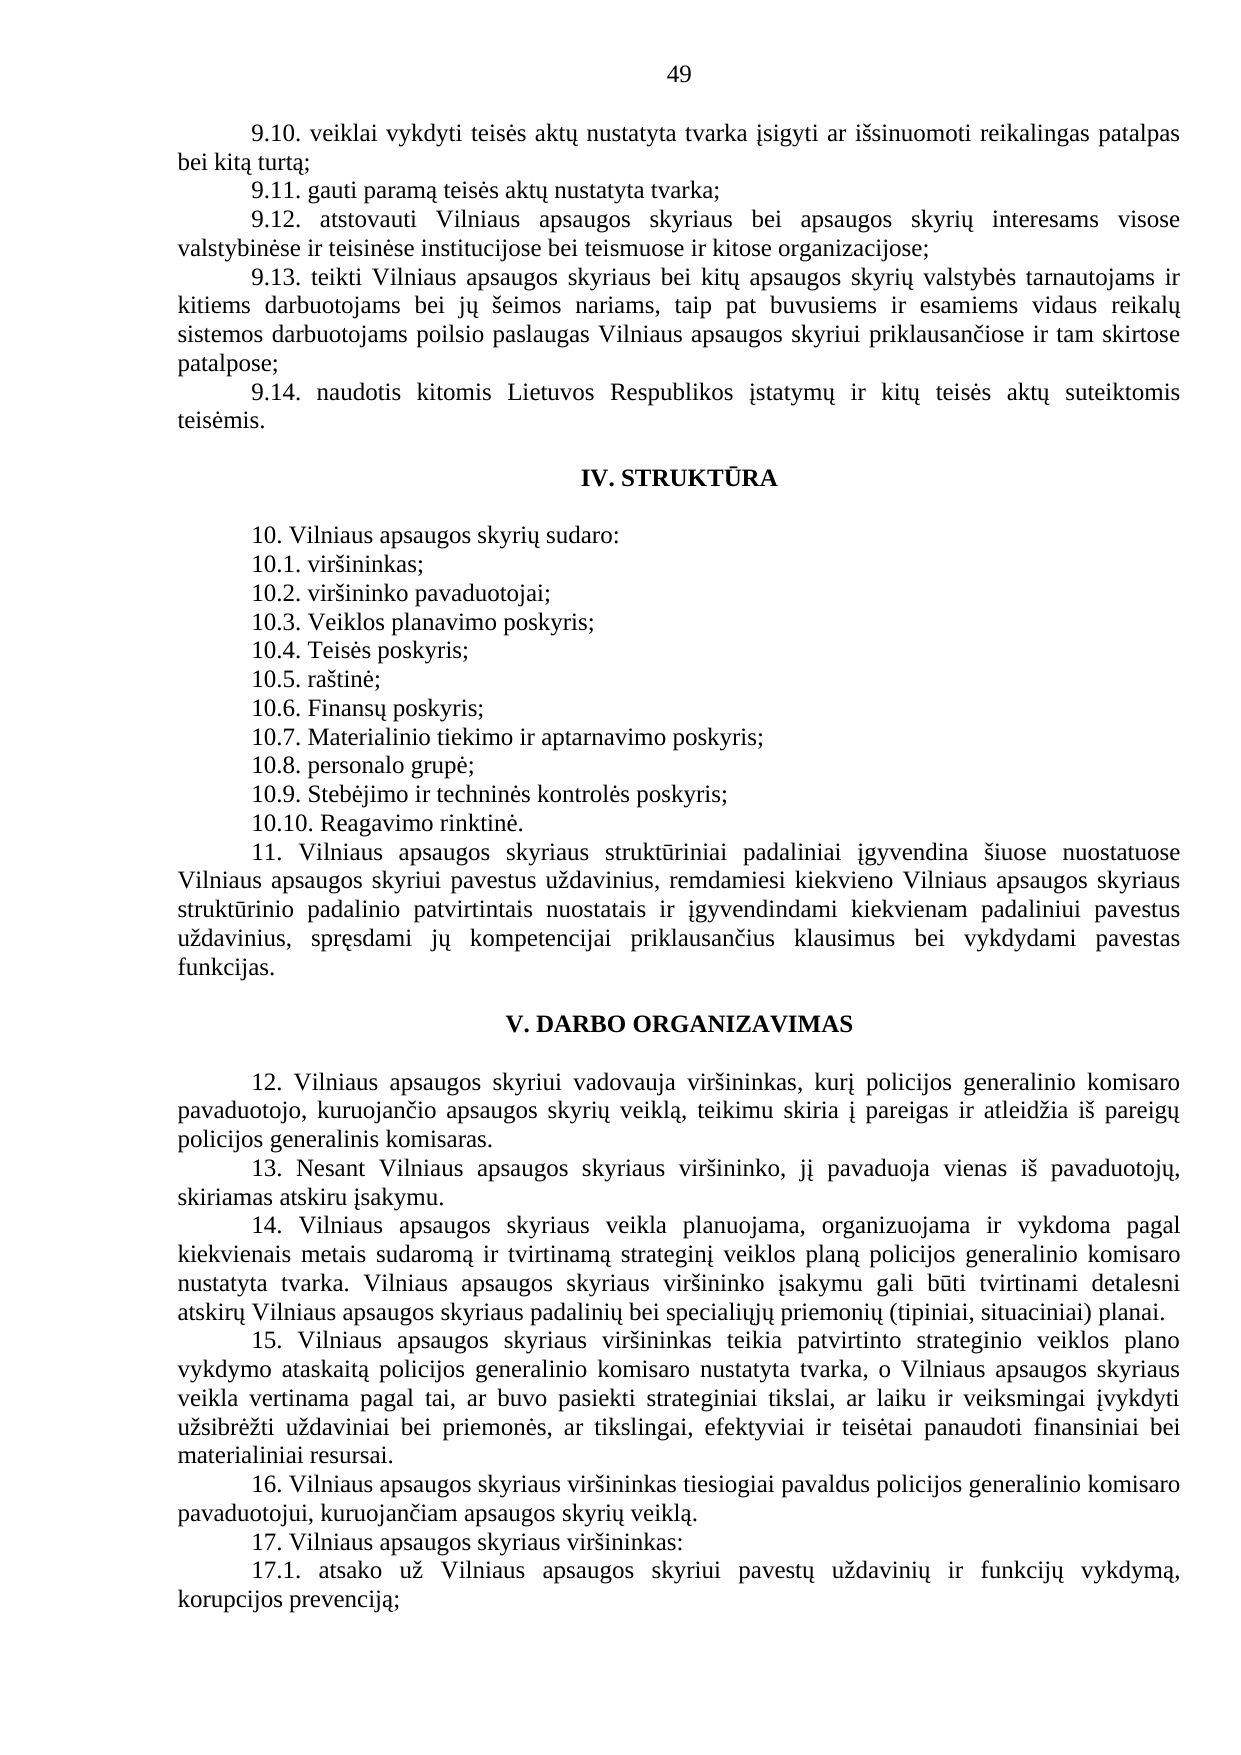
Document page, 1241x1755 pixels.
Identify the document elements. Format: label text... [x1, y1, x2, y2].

text 10.3. Veiklos planavimo poskyris; [177, 607, 1181, 636]
text 10.7. Materialinio tiekimo ir aptarnavimo poskyris; [177, 722, 1181, 751]
text 10.8. personalo grupė; [177, 751, 1181, 779]
text 9.10. veiklai vykdyti teisės aktų nustatyta tvarka įsigyti ar išsinuomoti reikalingas patalpas bei kitą turtą; [177, 118, 1181, 176]
text 15. Vilniaus apsaugos skyriaus viršininkas teikia patvirtinto strateginio veiklos plano vykdymo ataskaitą policijos generalinio komisaro nustatyta tvarka, o Vilniaus apsaugos skyriaus veikla vertinama pagal tai, ar buvo pasiekti strateginiai tikslai, ar laiku ir veiksmingai įvykdyti užsibrėžti uždaviniai bei priemonės, ar tikslingai, efektyviai ir teisėtai panaudoti finansiniai bei materialiniai resursai. [177, 1326, 1181, 1469]
text 10. Vilniaus apsaugos skyrių sudaro: [177, 521, 1181, 549]
text 17.1. atsako už Vilniaus apsaugos skyriui pavestų uždavinių ir funkcijų vykdymą, korupcijos prevenciją; [177, 1556, 1181, 1613]
text 16. Vilniaus apsaugos skyriaus viršininkas tiesiogiai pavaldus policijos generalinio komisaro pavaduotojui, kuruojančiam apsaugos skyrių veiklą. [177, 1469, 1181, 1527]
text IV. struktūra [177, 463, 1181, 492]
text V. darbo organizavimas [177, 1009, 1181, 1038]
text 10.1. viršininkas; [177, 549, 1181, 578]
text 14. Vilniaus apsaugos skyriaus veikla planuojama, organizuojama ir vykdoma pagal kiekvienais metais sudaromą ir tvirtinamą strateginį veiklos planą policijos generalinio komisaro nustatyta tvarka. Vilniaus apsaugos skyriaus viršininko įsakymu gali būti tvirtinami detalesni atskirų Vilniaus apsaugos skyriaus padalinių bei specialiųjų priemonių (tipiniai, situaciniai) planai. [177, 1211, 1181, 1326]
text 11. Vilniaus apsaugos skyriaus struktūriniai padaliniai įgyvendina šiuose nuostatuose Vilniaus apsaugos skyriui pavestus uždavinius, remdamiesi kiekvieno Vilniaus apsaugos skyriaus struktūrinio padalinio patvirtintais nuostatais ir įgyvendindami kiekvienam padaliniui pavestus uždavinius, spręsdami jų kompetencijai priklausančius klausimus bei vykdydami pavestas funkcijas. [177, 837, 1181, 981]
text 9.11. gauti paramą teisės aktų nustatyta tvarka; [177, 176, 1181, 204]
text 12. Vilniaus apsaugos skyriui vadovauja viršininkas, kurį policijos generalinio komisaro pavaduotojo, kuruojančio apsaugos skyrių veiklą, teikimu skiria į pareigas ir atleidžia iš pareigų policijos generalinis komisaras. [177, 1067, 1181, 1153]
text 10.4. Teisės poskyris; [177, 636, 1181, 664]
text 9.14. naudotis kitomis Lietuvos Respublikos įstatymų ir kitų teisės aktų suteiktomis teisėmis. [177, 377, 1181, 434]
text 9.12. atstovauti Vilniaus apsaugos skyriaus bei apsaugos skyrių interesams visose valstybinėse ir teisinėse institucijose bei teismuose ir kitose organizacijose; [177, 204, 1181, 262]
text 10.9. Stebėjimo ir techninės kontrolės poskyris; [177, 779, 1181, 808]
text 10.2. viršininko pavaduotojai; [177, 578, 1181, 607]
text 17. Vilniaus apsaugos skyriaus viršininkas: [177, 1527, 1181, 1556]
text 10.10. Reagavimo rinktinė. [177, 808, 1181, 837]
text 13. Nesant Vilniaus apsaugos skyriaus viršininko, jį pavaduoja vienas iš pavaduotojų, skiriamas atskiru įsakymu. [177, 1153, 1181, 1211]
text 10.5. raštinė; [177, 664, 1181, 693]
text 9.13. teikti Vilniaus apsaugos skyriaus bei kitų apsaugos skyrių valstybės tarnautojams ir kitiems darbuotojams bei jų šeimos nariams, taip pat buvusiems ir esamiems vidaus reikalų sistemos darbuotojams poilsio paslaugas Vilniaus apsaugos skyriui priklausančiose ir tam skirtose patalpose; [177, 262, 1181, 377]
text 10.6. Finansų poskyris; [177, 693, 1181, 722]
